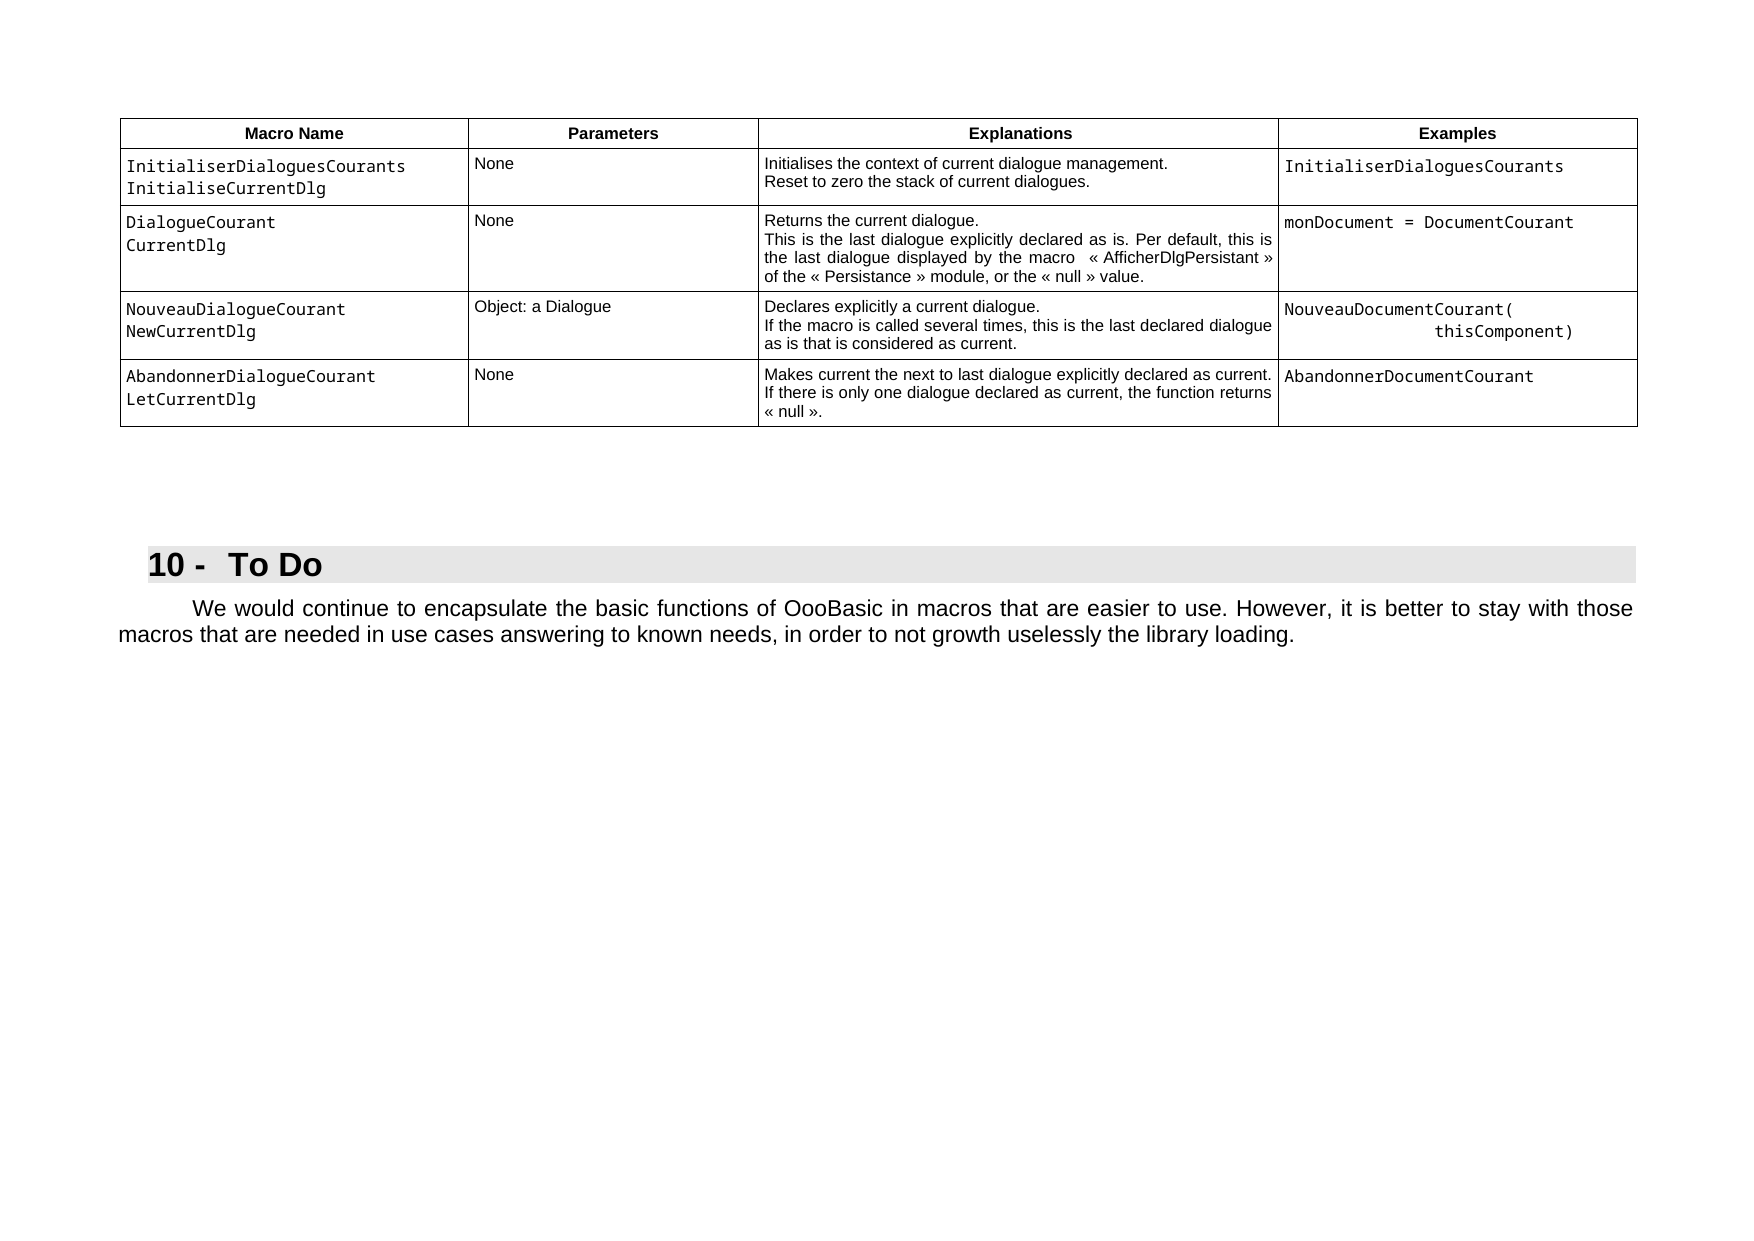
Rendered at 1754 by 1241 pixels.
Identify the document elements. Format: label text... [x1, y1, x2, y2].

table_cell Declares explicitly a current dialogue. If the macro is called several times, this is the last declared dialogue as is that is considered as current. [759, 292, 1278, 359]
table_header Parameters [469, 119, 758, 148]
table_header Examples [1279, 119, 1637, 148]
table_cell AbandonnerDialogueCourant LetCurrentDlg [121, 360, 468, 426]
table_cell InitialiserDialoguesCourants [1279, 149, 1637, 205]
table_header Macro Name [121, 119, 468, 148]
table_cell None [469, 149, 758, 205]
table_cell InitialiserDialoguesCourants InitialiseCurrentDlg [121, 149, 468, 205]
table_cell Initialises the context of current dialogue management. Reset to zero the stack of current dialogues. [759, 149, 1278, 205]
subtitle To Do [148, 546, 1636, 583]
table_cell NouveauDocumentCourant( thisComponent) [1279, 292, 1637, 359]
text We would continue to encapsulate the basic functions of OooBasic in macros that are easier to use. However, it is better to stay with those macros that are needed in use cases answering to known needs, in order to not growth uselessly the library loading. [118, 596, 1636, 647]
table_cell AbandonnerDocumentCourant [1279, 360, 1637, 426]
table_cell None [469, 360, 758, 426]
table_cell DialogueCourant CurrentDlg [121, 206, 468, 291]
table_cell Makes current the next to last dialogue explicitly declared as current. If there is only one dialogue declared as current, the function returns « null ». [759, 360, 1278, 426]
table_header Explanations [759, 119, 1278, 148]
table_cell None [469, 206, 758, 291]
table_cell NouveauDialogueCourant NewCurrentDlg [121, 292, 468, 359]
table_cell Returns the current dialogue. This is the last dialogue explicitly declared as is. Per default, this is the last dialogue displayed by the macro « AfficherDlgPersistant » of the « Persistance » module, or the « null » value. [759, 206, 1278, 291]
table_cell Object: a Dialogue [469, 292, 758, 359]
table_cell monDocument = DocumentCourant [1279, 206, 1637, 291]
